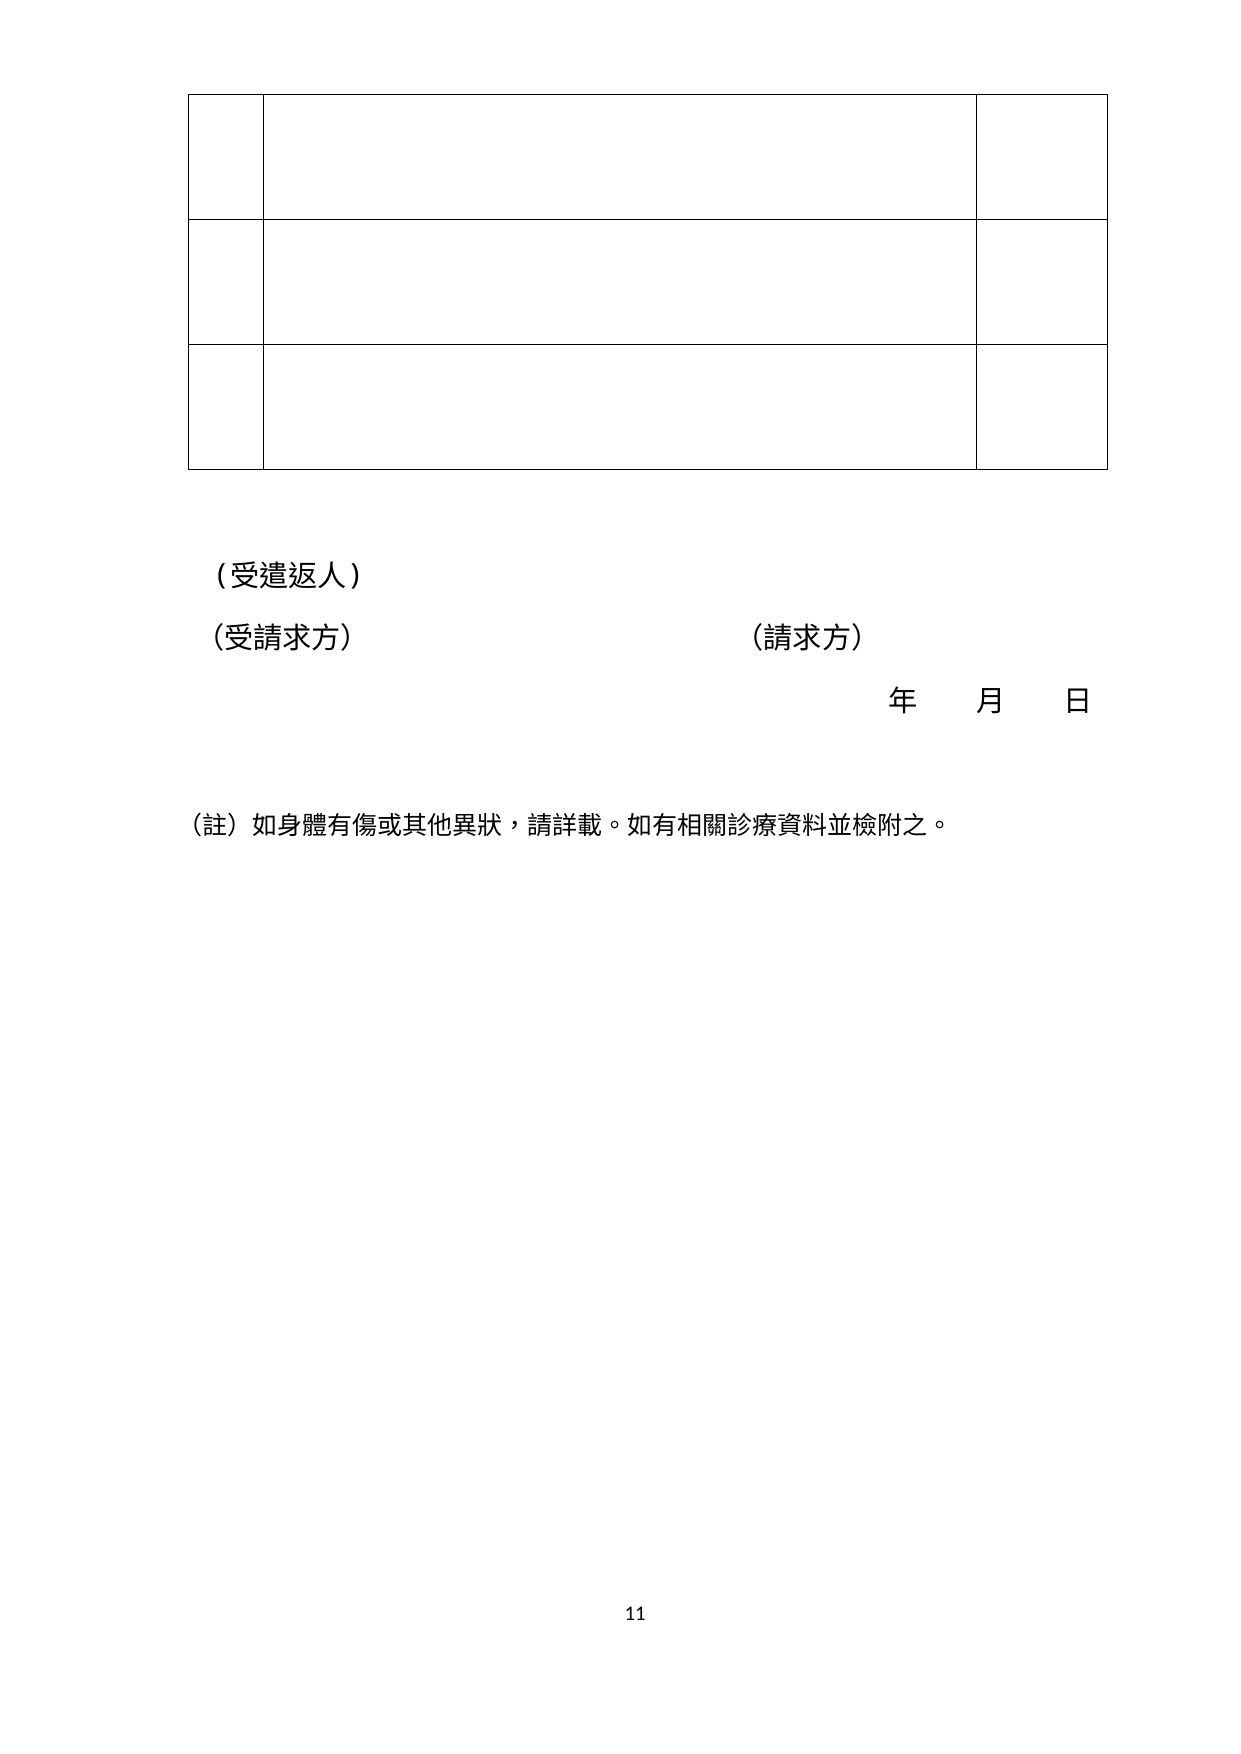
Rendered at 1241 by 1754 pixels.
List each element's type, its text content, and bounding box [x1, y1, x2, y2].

table_cell [189, 95, 263, 219]
table_cell [264, 220, 976, 344]
table_cell [264, 345, 976, 469]
table_cell [977, 345, 1107, 469]
table_cell [977, 95, 1107, 219]
table_cell [977, 220, 1107, 344]
text （註）如身體有傷或其他異狀，請詳載。如有相關診療資料並檢附之。 [177, 782, 1092, 844]
text （受請求方） （請求方） [177, 594, 1092, 657]
text (受遣返人) [177, 532, 1092, 594]
text 年 月 日 [177, 657, 1092, 719]
table_cell [189, 220, 263, 344]
table_cell [189, 345, 263, 469]
table_cell [264, 95, 976, 219]
